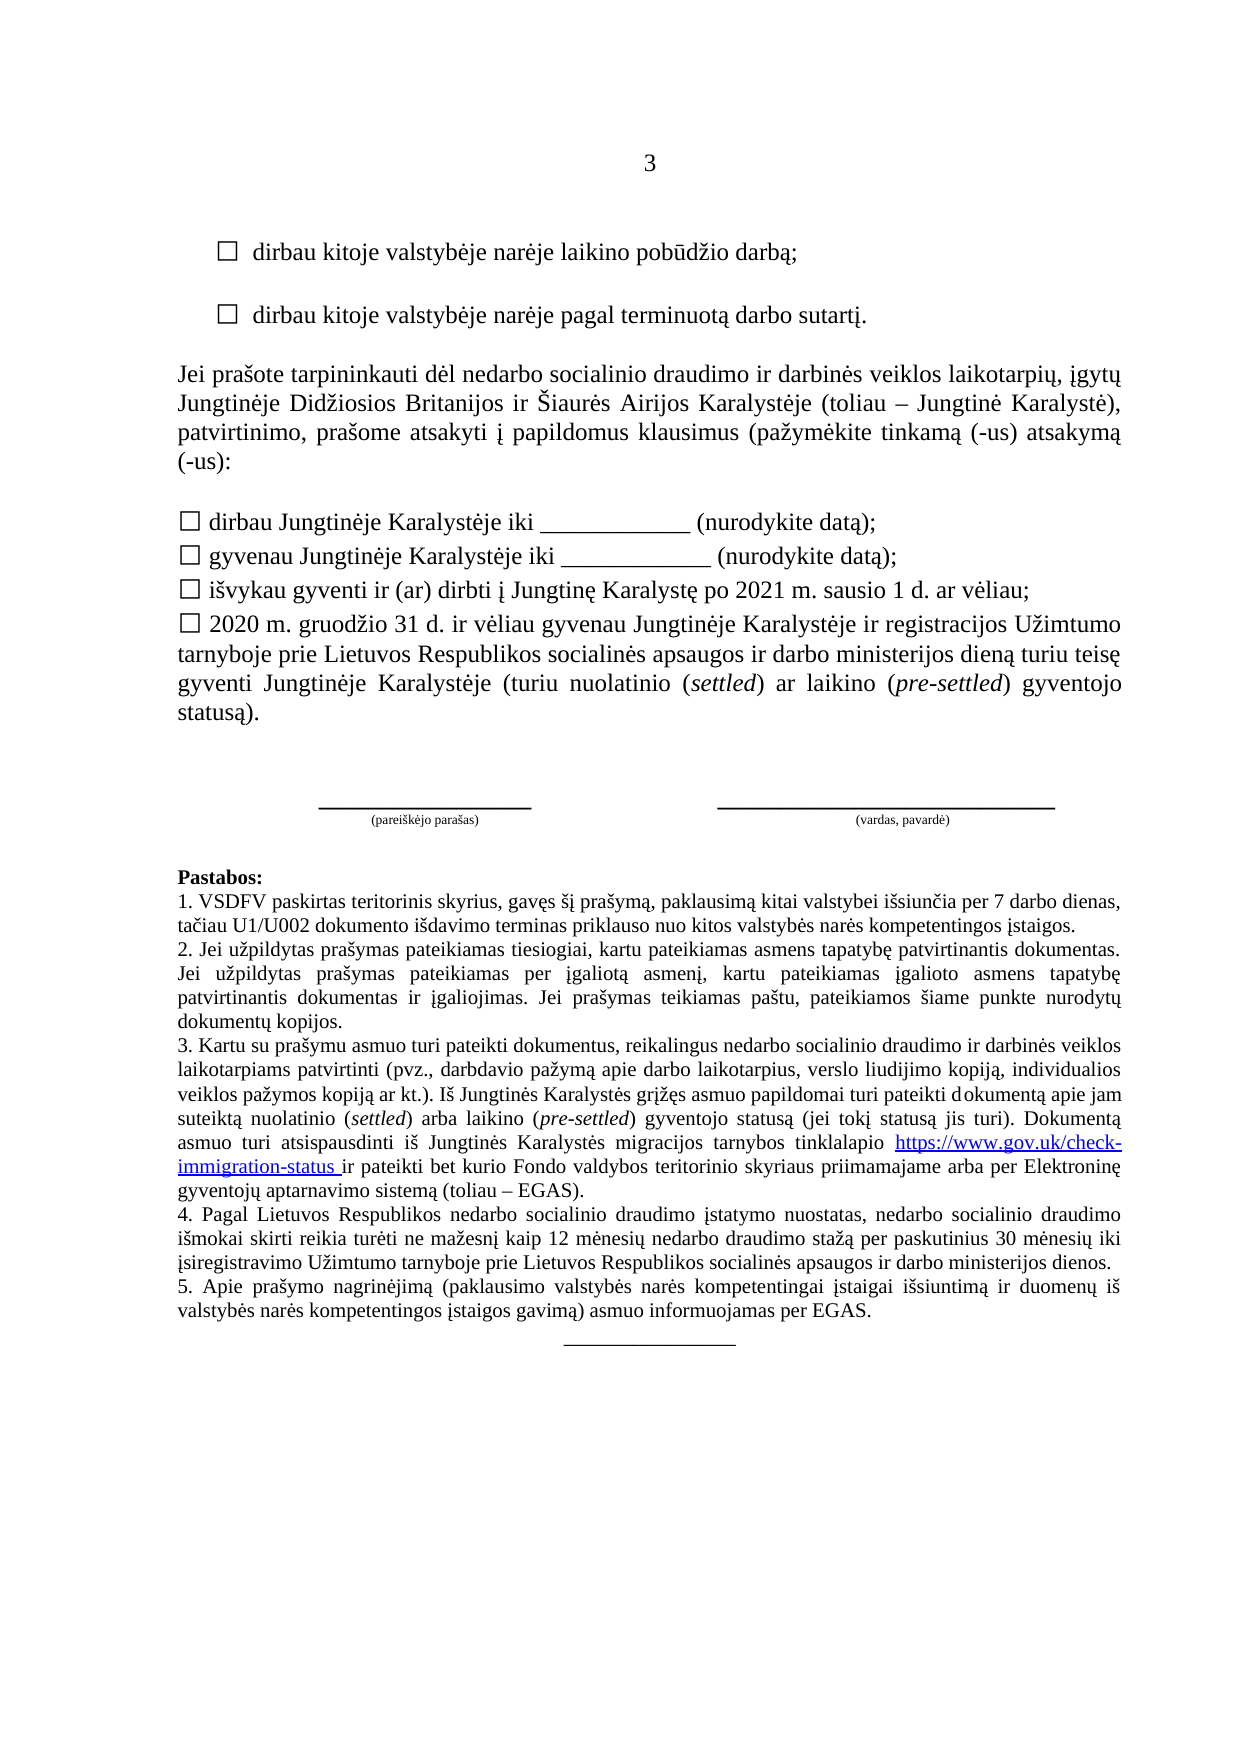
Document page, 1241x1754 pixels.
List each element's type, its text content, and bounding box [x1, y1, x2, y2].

text 1. VSDFV paskirtas teritorinis skyrius, gavęs šį prašymą, paklausimą kitai valstybei išsiunčia per 7 darbo dienas, tačiau U1/U002 dokumento išdavimo terminas priklauso nuo kitos valstybės narės kompetentingos įstaigos. [177, 889, 1122, 937]
text ⬜ dirbau Jungtinėje Karalystėje iki ____________ (nurodykite datą); [177, 503, 1122, 537]
text _________________ ___________________________ [177, 783, 1122, 812]
text 4. Pagal Lietuvos Respublikos nedarbo socialinio draudimo įstatymo nuostatas, nedarbo socialinio draudimo išmokai skirti reikia turėti ne mažesnį kaip 12 mėnesių nedarbo draudimo stažą per paskutinius 30 mėnesių iki įsiregistravimo Užimtumo tarnyboje prie Lietuvos Respublikos socialinės apsaugos ir darbo ministerijos dienos. [177, 1202, 1122, 1274]
text (pareiškėjo parašas) (vardas, pavardė) [177, 812, 1122, 836]
text 5. Apie prašymo nagrinėjimą (paklausimo valstybės narės kompetentingai įstaigai išsiuntimą ir duomenų iš valstybės narės kompetentingos įstaigos gavimą) asmuo informuojamas per EGAS. [177, 1274, 1122, 1322]
text ⬜ dirbau kitoje valstybėje narėje pagal terminuotą darbo sutartį. [215, 297, 1122, 331]
text ⬜ 2020 m. gruodžio 31 d. ir vėliau gyvenau Jungtinėje Karalystėje ir registracijos Užimtumo tarnyboje prie Lietuvos Respublikos socialinės apsaugos ir darbo ministerijos dieną turiu teisę gyventi Jungtinėje Karalystėje (turiu nuolatinio (settled) ar laikino (pre-settled) gyventojo statusą). [177, 606, 1122, 726]
text ⬜ išvykau gyventi ir (ar) dirbti į Jungtinę Karalystę po 2021 m. sausio 1 d. ar vėliau; [177, 571, 1122, 606]
text ⬜ gyvenau Jungtinėje Karalystėje iki ____________ (nurodykite datą); [177, 537, 1122, 571]
text Jei prašote tarpininkauti dėl nedarbo socialinio draudimo ir darbinės veiklos laikotarpių, įgytų Jungtinėje Didžiosios Britanijos ir Šiaurės Airijos Karalystėje (toliau – Jungtinė Karalystė), patvirtinimo, prašome atsakyti į papildomus klausimus (pažymėkite tinkamą (-us) atsakymą (‑us): [177, 359, 1122, 474]
text 2. Jei užpildytas prašymas pateikiamas tiesiogiai, kartu pateikiamas asmens tapatybę patvirtinantis dokumentas. Jei užpildytas prašymas pateikiamas per įgaliotą asmenį, kartu pateikiamas įgalioto asmens tapatybę patvirtinantis dokumentas ir įgaliojimas. Jei prašymas teikiamas paštu, pateikiamos šiame punkte nurodytų dokumentų kopijos. [177, 937, 1122, 1033]
text Pastabos: [177, 865, 1122, 889]
text ⬜ dirbau kitoje valstybėje narėje laikino pobūdžio darbą; [215, 234, 1122, 268]
text _______________ [177, 1322, 1122, 1348]
text 3. Kartu su prašymu asmuo turi pateikti dokumentus, reikalingus nedarbo socialinio draudimo ir darbinės veiklos laikotarpiams patvirtinti (pvz., darbdavio pažymą apie darbo laikotarpius, verslo liudijimo kopiją, individualios veiklos pažymos kopiją ar kt.). Iš Jungtinės Karalystės grįžęs asmuo papildomai turi pateikti dokumentą apie jam suteiktą nuolatinio (settled) arba laikino (pre-settled) gyventojo statusą (jei tokį statusą jis turi). Dokumentą asmuo turi atsispausdinti iš Jungtinės Karalystės migracijos tarnybos tinklalapio https://www.gov.uk/check-immigration-status ir pateikti bet kurio Fondo valdybos teritorinio skyriaus priimamajame arba per Elektroninę gyventojų aptarnavimo sistemą (toliau – EGAS). [177, 1033, 1122, 1202]
